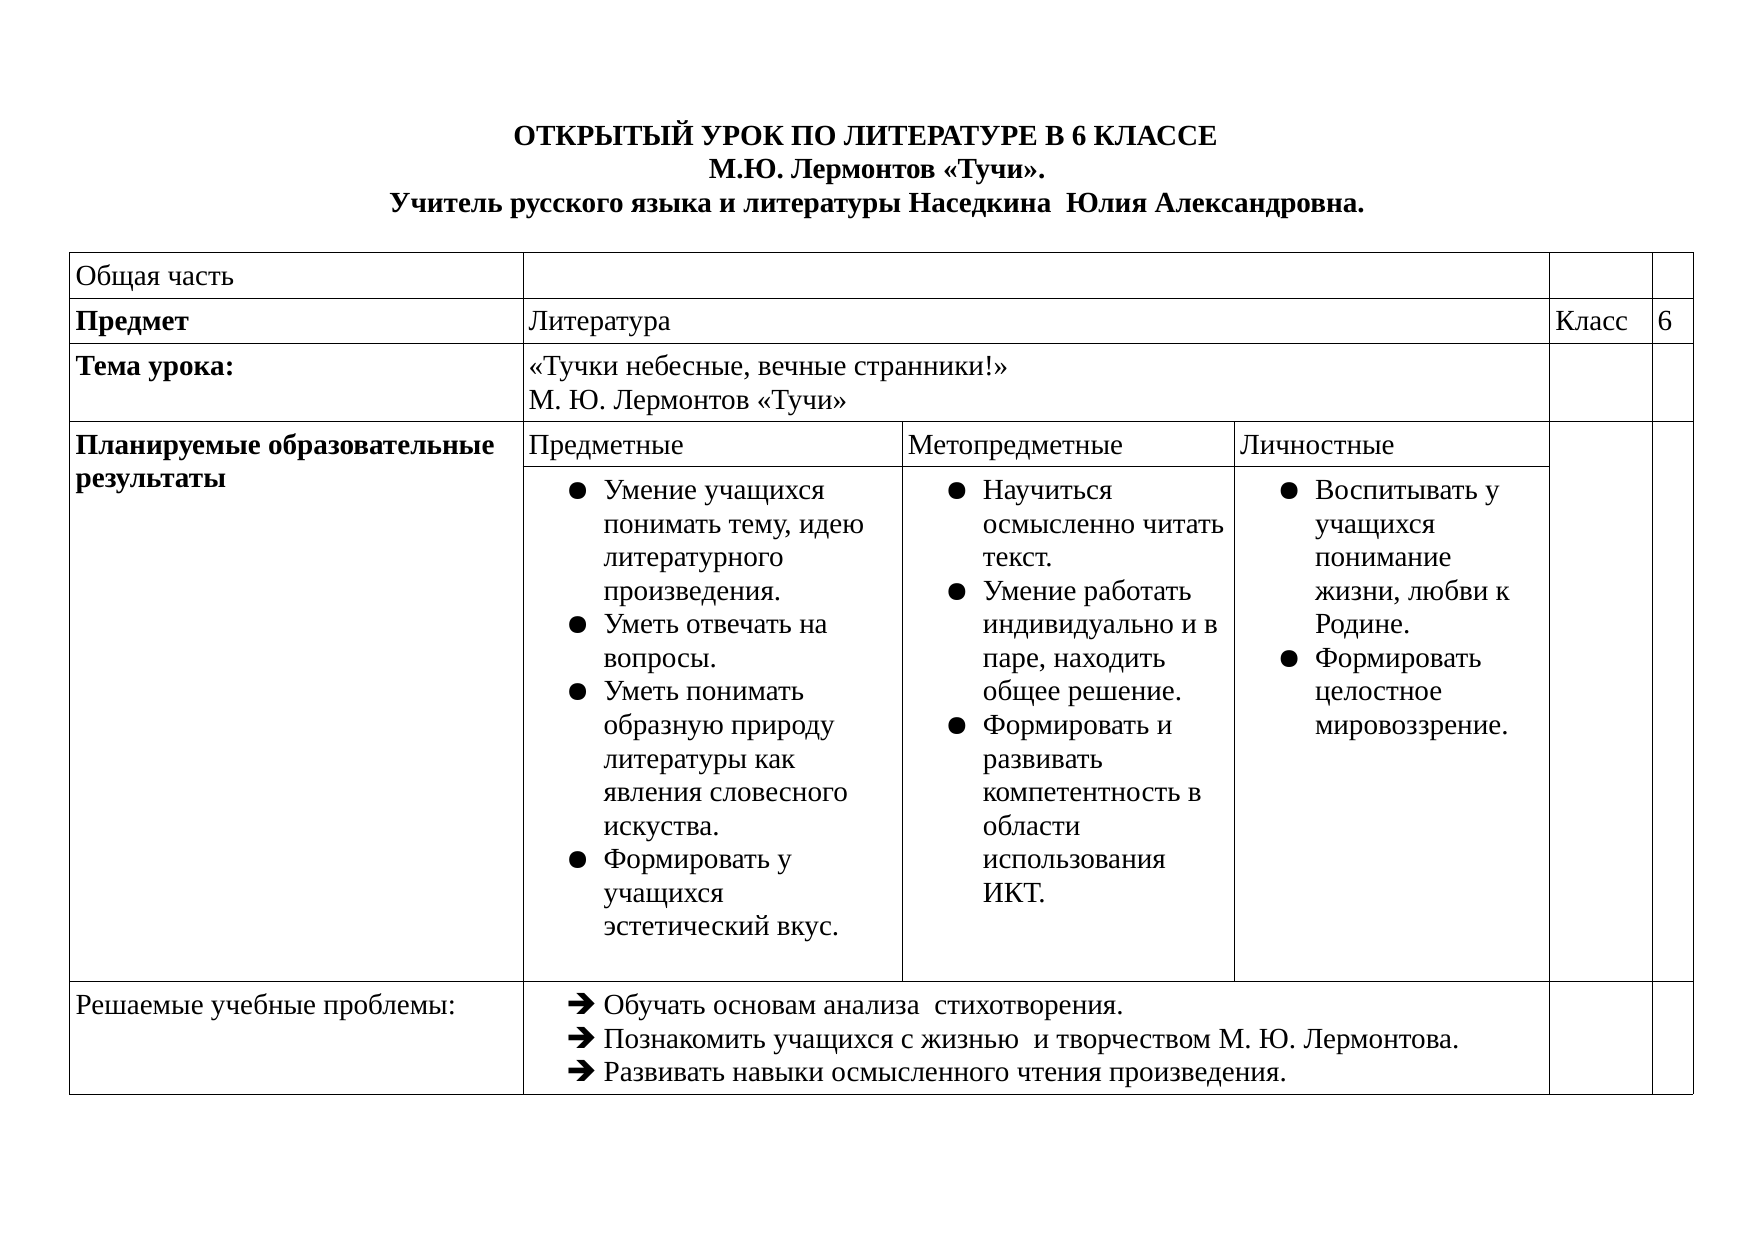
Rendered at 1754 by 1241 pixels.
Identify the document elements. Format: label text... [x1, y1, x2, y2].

text М.Ю. Лермонтов «Тучи». [118, 152, 1636, 185]
table_cell [1550, 344, 1652, 421]
table_cell Тема урока: [70, 344, 523, 421]
table_cell Умение учащихся понимать тему, идею литературного произведения. Уметь отвечать на вопросы. Уметь понимать образную природу литературы как явления словесного искуства. Формировать у учащихся эстетический вкус. [524, 467, 902, 981]
table_cell Метопредметные [903, 422, 1234, 466]
table_cell 6 [1653, 299, 1693, 342]
table_header [1653, 253, 1693, 297]
text Учитель русского языка и литературы Наседкина Юлия Александровна. [118, 185, 1636, 219]
table_cell Решаемые учебные проблемы: [70, 982, 523, 1094]
table_cell Планируемые образовательные результаты [70, 422, 523, 981]
table_cell Воспитывать у учащихся понимание жизни, любви к Родине. Формировать целостное мировоззрение. [1235, 467, 1549, 981]
table_cell [1653, 344, 1693, 421]
table_cell [1653, 422, 1693, 981]
table_cell Класс [1550, 299, 1652, 342]
table_cell Научиться осмысленно читать текст. Умение работать индивидуально и в паре, находить общее решение. Формировать и развивать компетентность в области использования ИКТ. [903, 467, 1234, 981]
table_cell [1550, 422, 1652, 981]
table_cell [1550, 982, 1652, 1094]
table_cell Предметные [524, 422, 902, 466]
text ОТКРЫТЫЙ УРОК ПО ЛИТЕРАТУРЕ В 6 КЛАССЕ [118, 118, 1636, 152]
table_cell Обучать основам анализа стихотворения. Познакомить учащихся с жизнью и творчеством М. Ю. Лермонтова. Развивать навыки осмысленного чтения произведения. Формировать нравственно-эстетические представления учащихся при выявлении лексического значения различных слов. Развивать умения выразительного чтения текста. [524, 982, 1549, 1094]
table_cell Личностные [1235, 422, 1549, 466]
table_cell «Тучки небесные, вечные странники!» М. Ю. Лермонтов «Тучи» [524, 344, 1549, 421]
table_cell Литература [524, 299, 1549, 342]
table_cell [1653, 982, 1693, 1094]
table_header [1550, 253, 1652, 297]
table_header Общая часть [70, 253, 523, 297]
table_header [524, 253, 1549, 297]
table_cell Предмет [70, 299, 523, 342]
